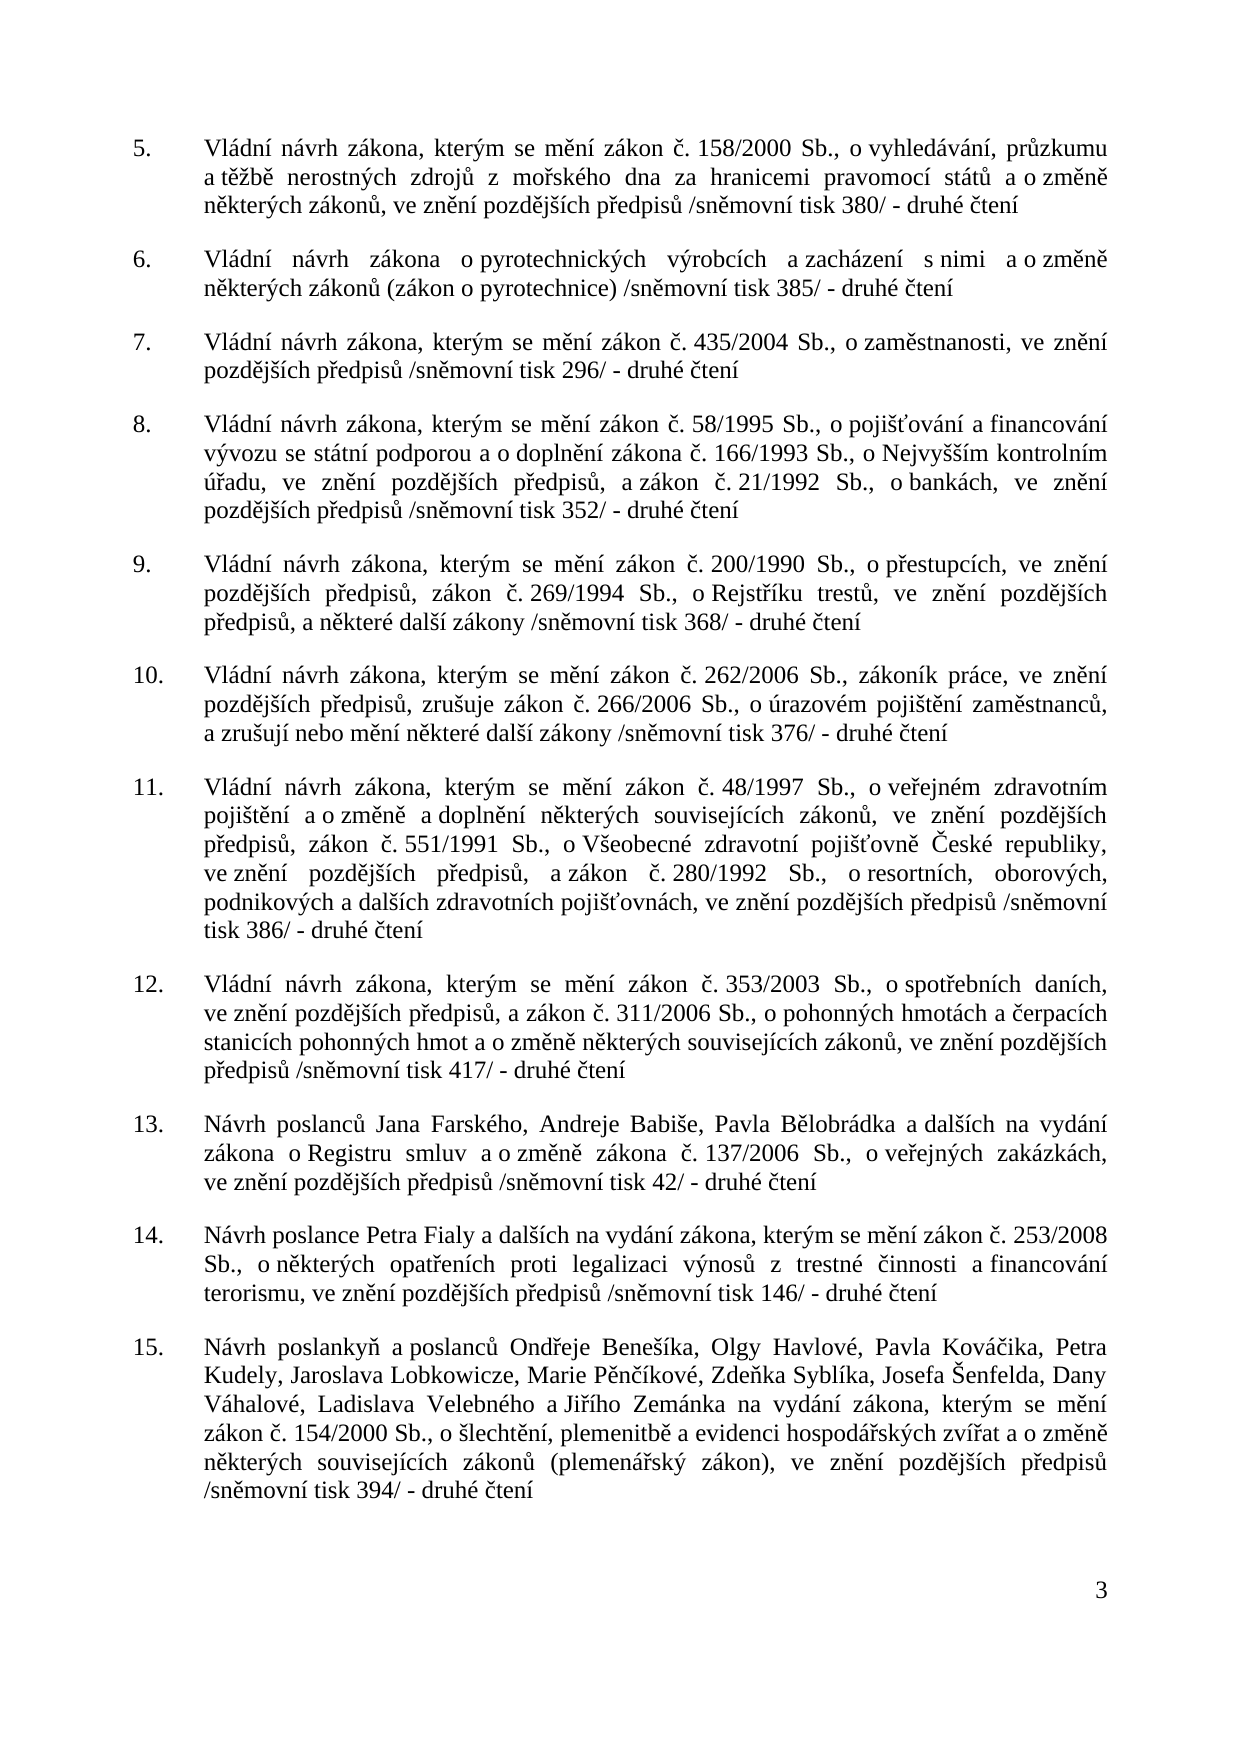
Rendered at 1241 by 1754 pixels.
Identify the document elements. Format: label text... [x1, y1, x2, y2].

text 5. Vládní návrh zákona, kterým se mění zákon č. 158/2000 Sb., o vyhledávání, průzkumu a těžbě nerostných zdrojů z mořského dna za hranicemi pravomocí států a o změně některých zákonů, ve znění pozdějších předpisů /sněmovní tisk 380/ - druhé čtení [133, 133, 1108, 219]
text 14. Návrh poslance Petra Fialy a dalších na vydání zákona, kterým se mění zákon č. 253/2008 Sb., o některých opatřeních proti legalizaci výnosů z trestné činnosti a financování terorismu, ve znění pozdějších předpisů /sněmovní tisk 146/ - druhé čtení [133, 1220, 1108, 1307]
text 12. Vládní návrh zákona, kterým se mění zákon č. 353/2003 Sb., o spotřebních daních, ve znění pozdějších předpisů, a zákon č. 311/2006 Sb., o pohonných hmotách a čerpacích stanicích pohonných hmot a o změně některých souvisejících zákonů, ve znění pozdějších předpisů /sněmovní tisk 417/ - druhé čtení [133, 969, 1108, 1084]
text 13. Návrh poslanců Jana Farského, Andreje Babiše, Pavla Bělobrádka a dalších na vydání zákona o Registru smluv a o změně zákona č. 137/2006 Sb., o veřejných zakázkách, ve znění pozdějších předpisů /sněmovní tisk 42/ - druhé čtení [133, 1109, 1108, 1195]
text 8. Vládní návrh zákona, kterým se mění zákon č. 58/1995 Sb., o pojišťování a financování vývozu se státní podporou a o doplnění zákona č. 166/1993 Sb., o Nejvyšším kontrolním úřadu, ve znění pozdějších předpisů, a zákon č. 21/1992 Sb., o bankách, ve znění pozdějších předpisů /sněmovní tisk 352/ - druhé čtení [133, 409, 1108, 524]
text 11. Vládní návrh zákona, kterým se mění zákon č. 48/1997 Sb., o veřejném zdravotním pojištění a o změně a doplnění některých souvisejících zákonů, ve znění pozdějších předpisů, zákon č. 551/1991 Sb., o Všeobecné zdravotní pojišťovně České republiky, ve znění pozdějších předpisů, a zákon č. 280/1992 Sb., o resortních, oborových, podnikových a dalších zdravotních pojišťovnách, ve znění pozdějších předpisů /sněmovní tisk 386/ - druhé čtení [133, 772, 1108, 944]
text 15. Návrh poslankyň a poslanců Ondřeje Benešíka, Olgy Havlové, Pavla Kováčika, Petra Kudely, Jaroslava Lobkowicze, Marie Pěnčíkové, Zdeňka Syblíka, Josefa Šenfelda, Dany Váhalové, Ladislava Velebného a Jiřího Zemánka na vydání zákona, kterým se mění zákon č. 154/2000 Sb., o šlechtění, plemenitbě a evidenci hospodářských zvířat a o změně některých souvisejících zákonů (plemenářský zákon), ve znění pozdějších předpisů /sněmovní tisk 394/ - druhé čtení [133, 1332, 1108, 1504]
text 6. Vládní návrh zákona o pyrotechnických výrobcích a zacházení s nimi a o změně některých zákonů (zákon o pyrotechnice) /sněmovní tisk 385/ - druhé čtení [133, 244, 1108, 302]
text 9. Vládní návrh zákona, kterým se mění zákon č. 200/1990 Sb., o přestupcích, ve znění pozdějších předpisů, zákon č. 269/1994 Sb., o Rejstříku trestů, ve znění pozdějších předpisů, a některé další zákony /sněmovní tisk 368/ - druhé čtení [133, 549, 1108, 635]
text 10. Vládní návrh zákona, kterým se mění zákon č. 262/2006 Sb., zákoník práce, ve znění pozdějších předpisů, zrušuje zákon č. 266/2006 Sb., o úrazovém pojištění zaměstnanců, a zrušují nebo mění některé další zákony /sněmovní tisk 376/ - druhé čtení [133, 660, 1108, 747]
text 7. Vládní návrh zákona, kterým se mění zákon č. 435/2004 Sb., o zaměstnanosti, ve znění pozdějších předpisů /sněmovní tisk 296/ - druhé čtení [133, 327, 1108, 384]
